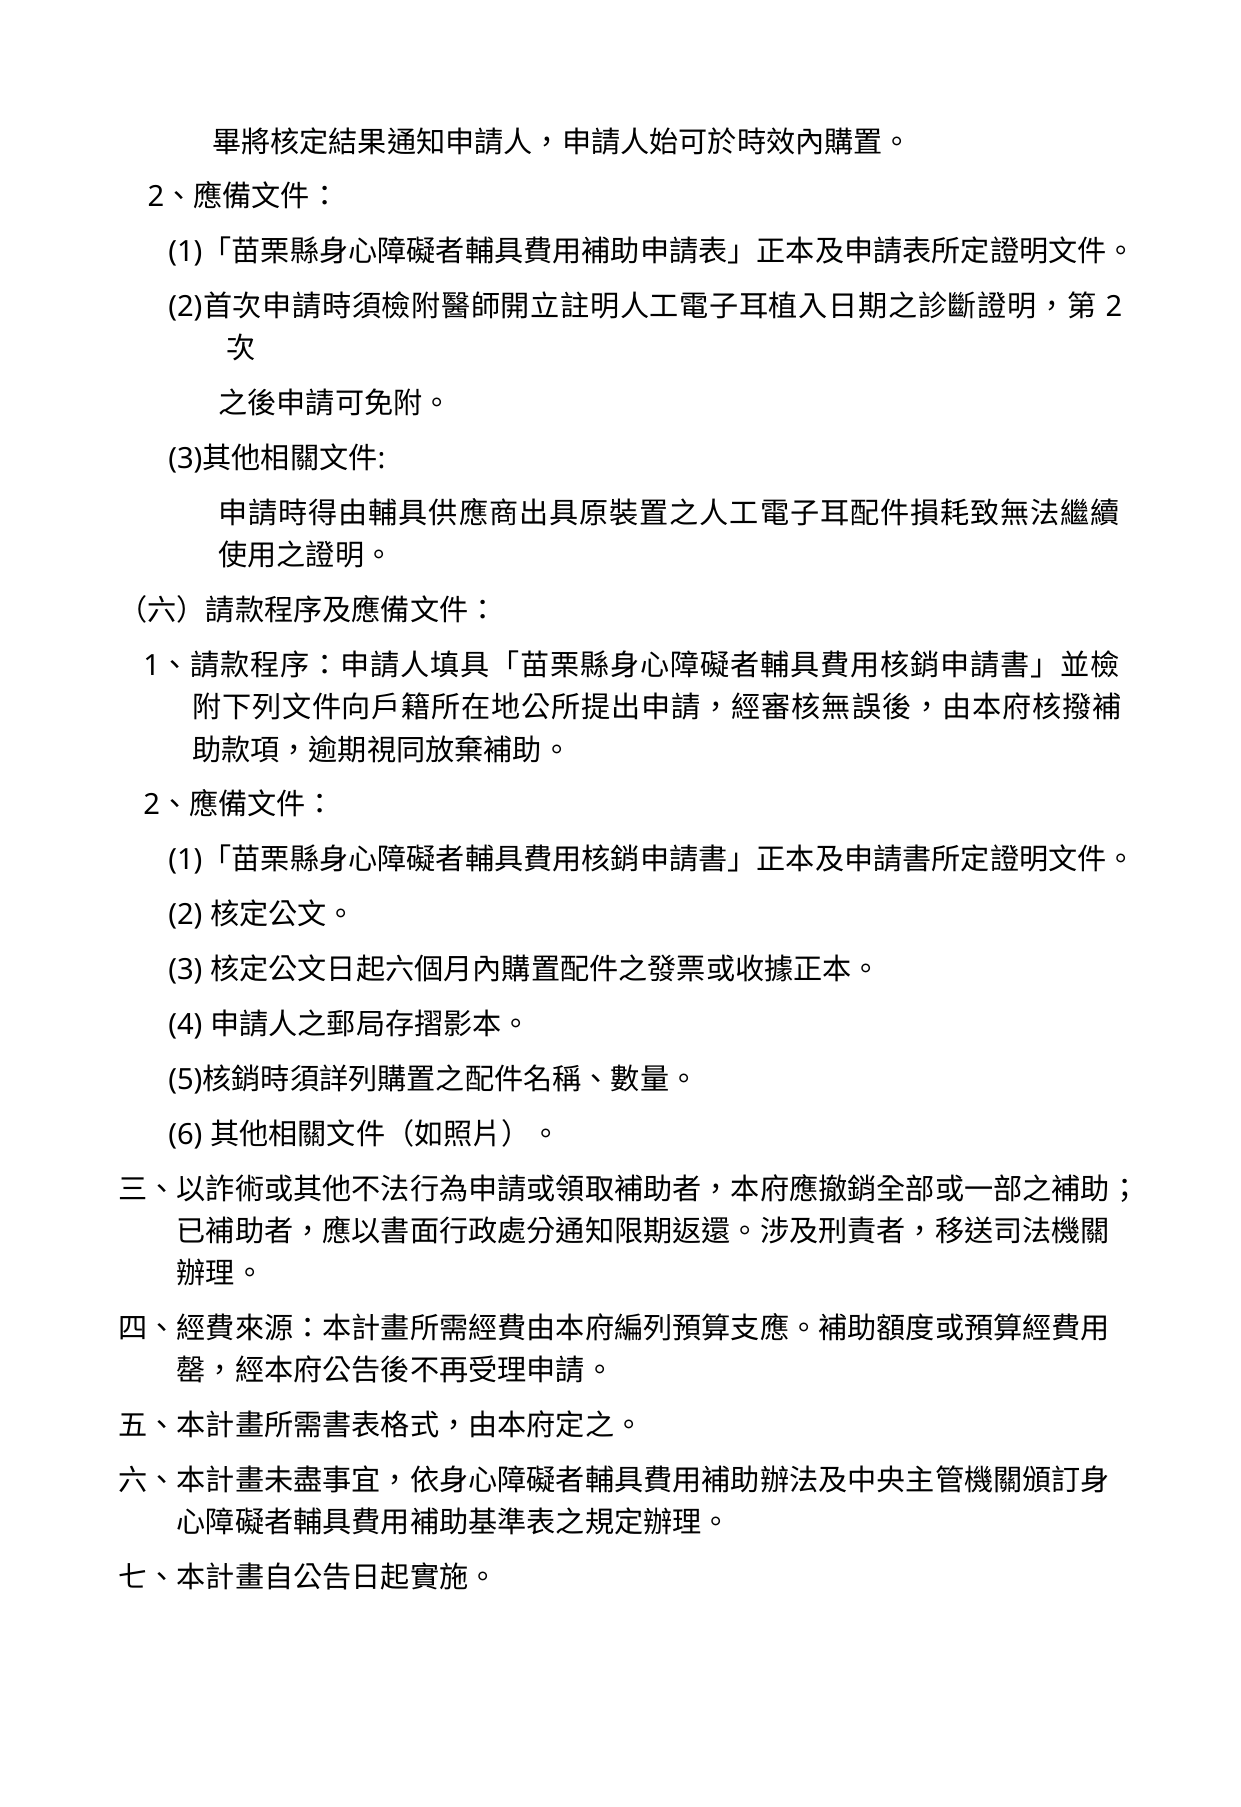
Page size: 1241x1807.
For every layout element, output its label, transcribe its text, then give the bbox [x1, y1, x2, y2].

text (3)其他相關文件: [168, 435, 1122, 477]
text （六）請款程序及應備文件： [118, 587, 1122, 629]
text 七、本計畫自公告日起實施。 [118, 1553, 1122, 1596]
text 六、本計畫未盡事宜，依身心障礙者輔具費用補助辦法及中央主管機關頒訂身心障礙者輔具費用補助基準表之規定辦理。 [118, 1456, 1122, 1541]
text 四、經費來源：本計畫所需經費由本府編列預算支應。補助額度或預算經費用罄，經本府公告後不再受理申請。 [118, 1304, 1122, 1389]
text (1)「苗栗縣身心障礙者輔具費用補助申請表」正本及申請表所定證明文件。 [168, 228, 1122, 270]
text 五、本計畫所需書表格式，由本府定之。 [118, 1402, 1122, 1444]
text 1、請款程序：申請人填具「苗栗縣身心障礙者輔具費用核銷申請書」並檢附下列文件向戶籍所在地公所提出申請，經審核無誤後，由本府核撥補助款項，逾期視同放棄補助。 [143, 641, 1122, 768]
text 畢將核定結果通知申請人，申請人始可於時效內購置。 [168, 118, 1122, 160]
text (6) 其他相關文件（如照片）。 [168, 1110, 1122, 1153]
text 之後申請可免附。 [218, 380, 1122, 422]
text (1)「苗栗縣身心障礙者輔具費用核銷申請書」正本及申請書所定證明文件。 [168, 836, 1122, 878]
text (2) 核定公文。 [168, 891, 1122, 933]
text 三、以詐術或其他不法行為申請或領取補助者，本府應撤銷全部或一部之補助；已補助者，應以書面行政處分通知限期返還。涉及刑責者，移送司法機關辦理。 [118, 1165, 1122, 1292]
text (3) 核定公文日起六個月內購置配件之發票或收據正本。 [168, 946, 1122, 988]
text (5)核銷時須詳列購置之配件名稱、數量。 [168, 1055, 1122, 1098]
text 申請時得由輔具供應商出具原裝置之人工電子耳配件損耗致無法繼續使用之證明。 [218, 489, 1122, 574]
text (2)首次申請時須檢附醫師開立註明人工電子耳植入日期之診斷證明，第2次 [168, 283, 1122, 367]
text 2、應備文件： [143, 781, 1122, 823]
text 2、應備文件： [118, 173, 1122, 215]
text (4) 申請人之郵局存摺影本。 [168, 1001, 1122, 1043]
